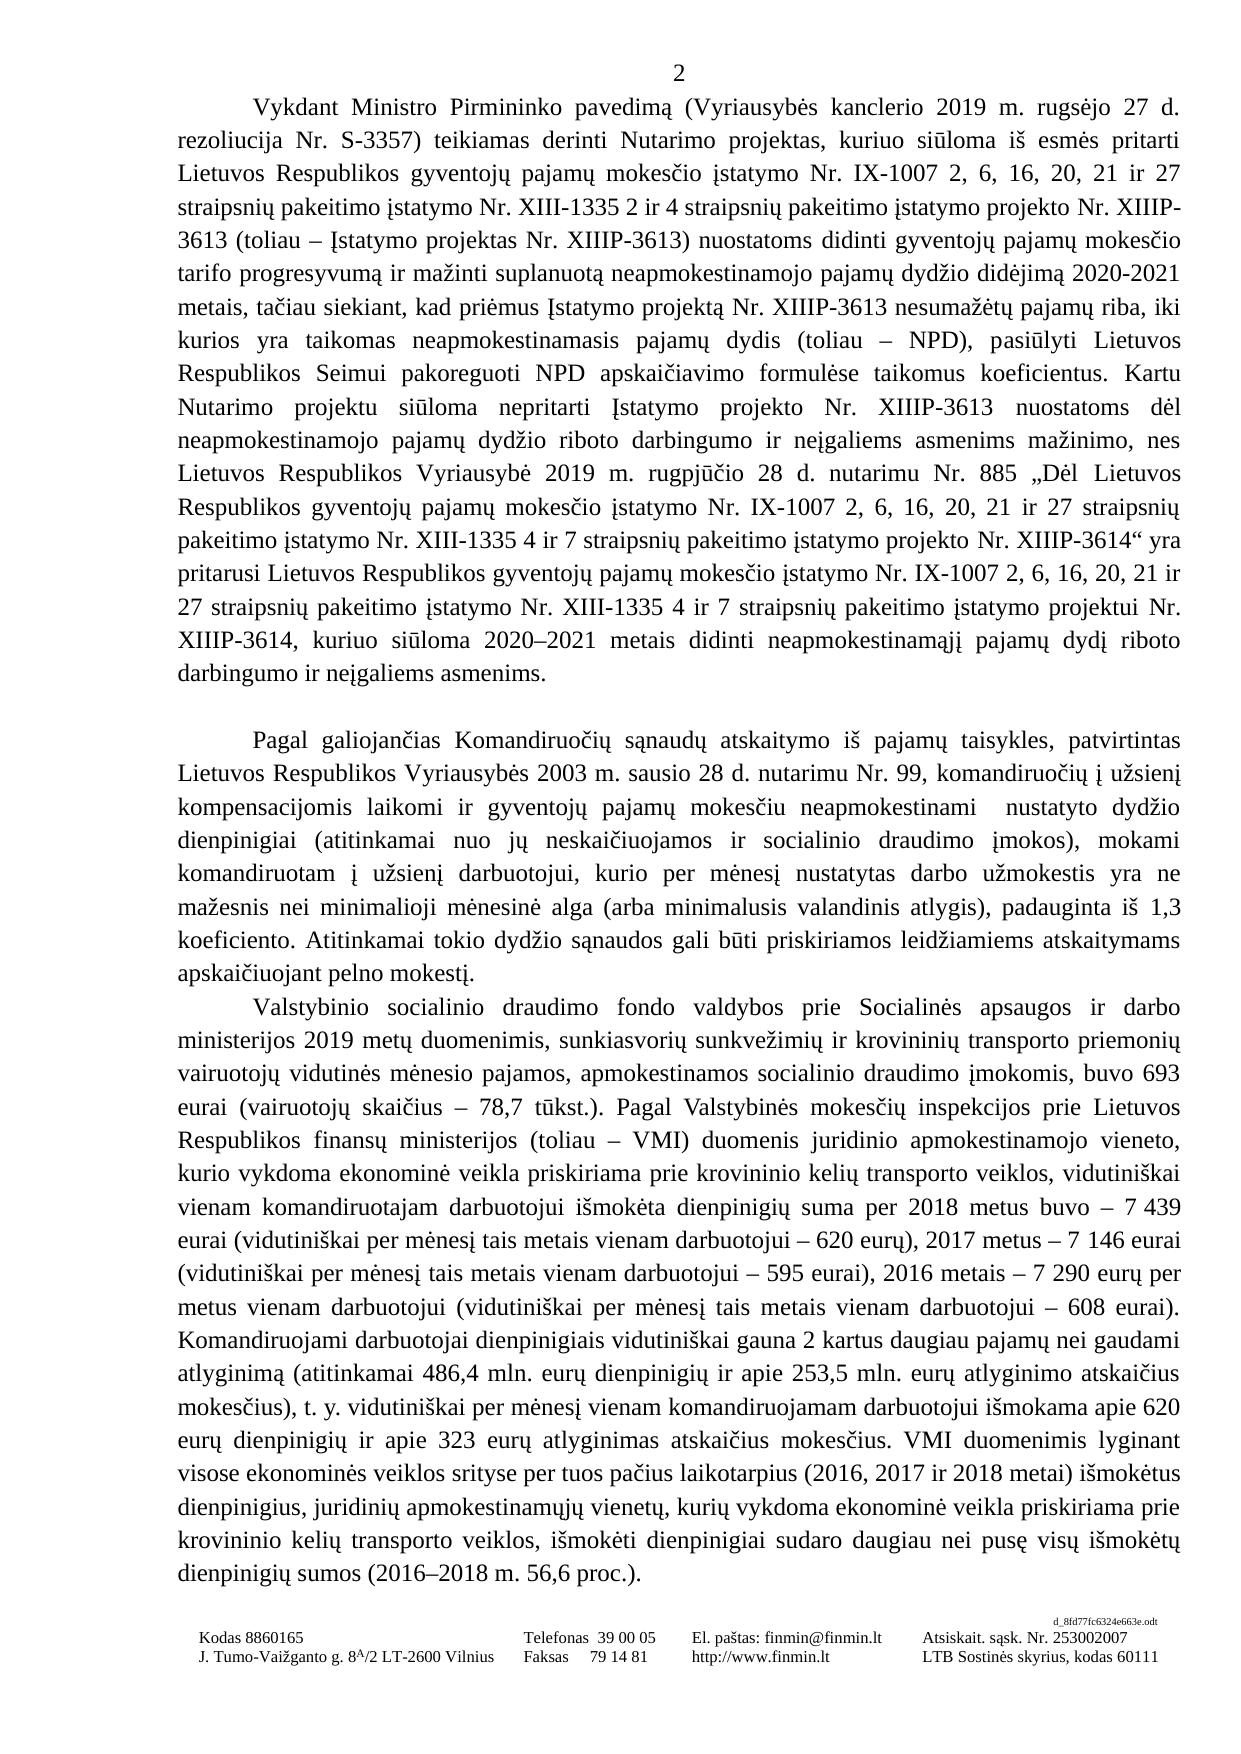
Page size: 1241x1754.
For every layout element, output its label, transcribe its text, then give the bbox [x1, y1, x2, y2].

text Valstybinio socialinio draudimo fondo valdybos prie Socialinės apsaugos ir darbo ministerijos 2019 metų duomenimis, sunkiasvorių sunkvežimių ir krovininių transporto priemonių vairuotojų vidutinės mėnesio pajamos, apmokestinamos socialinio draudimo įmokomis, buvo 693 eurai (vairuotojų skaičius – 78,7 tūkst.). Pagal Valstybinės mokesčių inspekcijos prie Lietuvos Respublikos finansų ministerijos (toliau – VMI) duomenis juridinio apmokestinamojo vieneto, kurio vykdoma ekonominė veikla priskiriama prie krovininio kelių transporto veiklos, vidutiniškai vienam komandiruotajam darbuotojui išmokėta dienpinigių suma per 2018 metus buvo – 7 439 eurai (vidutiniškai per mėnesį tais metais vienam darbuotojui – 620 eurų), 2017 metus – 7 146 eurai (vidutiniškai per mėnesį tais metais vienam darbuotojui – 595 eurai), 2016 metais – 7 290 eurų per metus vienam darbuotojui (vidutiniškai per mėnesį tais metais vienam darbuotojui – 608 eurai). Komandiruojami darbuotojai dienpinigiais vidutiniškai gauna 2 kartus daugiau pajamų nei gaudami atlyginimą (atitinkamai 486,4 mln. eurų dienpinigių ir apie 253,5 mln. eurų atlyginimo atskaičius mokesčius), t. y. vidutiniškai per mėnesį vienam komandiruojamam darbuotojui išmokama apie 620 eurų dienpinigių ir apie 323 eurų atlyginimas atskaičius mokesčius. VMI duomenimis lyginant visose ekonominės veiklos srityse per tuos pačius laikotarpius (2016, 2017 ir 2018 metai) išmokėtus dienpinigius, juridinių apmokestinamųjų vienetų, kurių vykdoma ekonominė veikla priskiriama prie krovininio kelių transporto veiklos, išmokėti dienpinigiai sudaro daugiau nei pusę visų išmokėtų dienpinigių sumos (2016–2018 m. 56,6 proc.). [177, 987, 1181, 1587]
text Pagal galiojančias Komandiruočių sąnaudų atskaitymo iš pajamų taisykles, patvirtintas Lietuvos Respublikos Vyriausybės 2003 m. sausio 28 d. nutarimu Nr. 99, komandiruočių į užsienį kompensacijomis laikomi ir gyventojų pajamų mokesčiu neapmokestinami nustatyto dydžio dienpinigiai (atitinkamai nuo jų neskaičiuojamos ir socialinio draudimo įmokos), mokami komandiruotam į užsienį darbuotojui, kurio per mėnesį nustatytas darbo užmokestis yra ne mažesnis nei minimalioji mėnesinė alga (arba minimalusis valandinis atlygis), padauginta iš 1,3 koeficiento. Atitinkamai tokio dydžio sąnaudos gali būti priskiriamos leidžiamiems atskaitymams apskaičiuojant pelno mokestį. [177, 721, 1181, 987]
text Vykdant Ministro Pirmininko pavedimą (Vyriausybės kanclerio 2019 m. rugsėjo 27 d. rezoliucija Nr. S-3357) teikiamas derinti Nutarimo projektas, kuriuo siūloma iš esmės pritarti Lietuvos Respublikos gyventojų pajamų mokesčio įstatymo Nr. IX-1007 2, 6, 16, 20, 21 ir 27 straipsnių pakeitimo įstatymo Nr. XIII-1335 2 ir 4 straipsnių pakeitimo įstatymo projekto Nr. XIIIP-3613 (toliau – Įstatymo projektas Nr. XIIIP-3613) nuostatoms didinti gyventojų pajamų mokesčio tarifo progresyvumą ir mažinti suplanuotą neapmokestinamojo pajamų dydžio didėjimą 2020-2021 metais, tačiau siekiant, kad priėmus Įstatymo projektą Nr. XIIIP-3613 nesumažėtų pajamų riba, iki kurios yra taikomas neapmokestinamasis pajamų dydis (toliau – NPD), pasiūlyti Lietuvos Respublikos Seimui pakoreguoti NPD apskaičiavimo formulėse taikomus koeficientus. Kartu Nutarimo projektu siūloma nepritarti Įstatymo projekto Nr. XIIIP-3613 nuostatoms dėl neapmokestinamojo pajamų dydžio riboto darbingumo ir neįgaliems asmenims mažinimo, nes Lietuvos Respublikos Vyriausybė 2019 m. rugpjūčio 28 d. nutarimu Nr. 885 „Dėl Lietuvos Respublikos gyventojų pajamų mokesčio įstatymo Nr. IX-1007 2, 6, 16, 20, 21 ir 27 straipsnių pakeitimo įstatymo Nr. XIII-1335 4 ir 7 straipsnių pakeitimo įstatymo projekto Nr. XIIIP-3614“ yra pritarusi Lietuvos Respublikos gyventojų pajamų mokesčio įstatymo Nr. IX-1007 2, 6, 16, 20, 21 ir 27 straipsnių pakeitimo įstatymo Nr. XIII-1335 4 ir 7 straipsnių pakeitimo įstatymo projektui Nr. XIIIP-3614, kuriuo siūloma 2020–2021 metais didinti neapmokestinamąjį pajamų dydį riboto darbingumo ir neįgaliems asmenims. [177, 87, 1181, 687]
